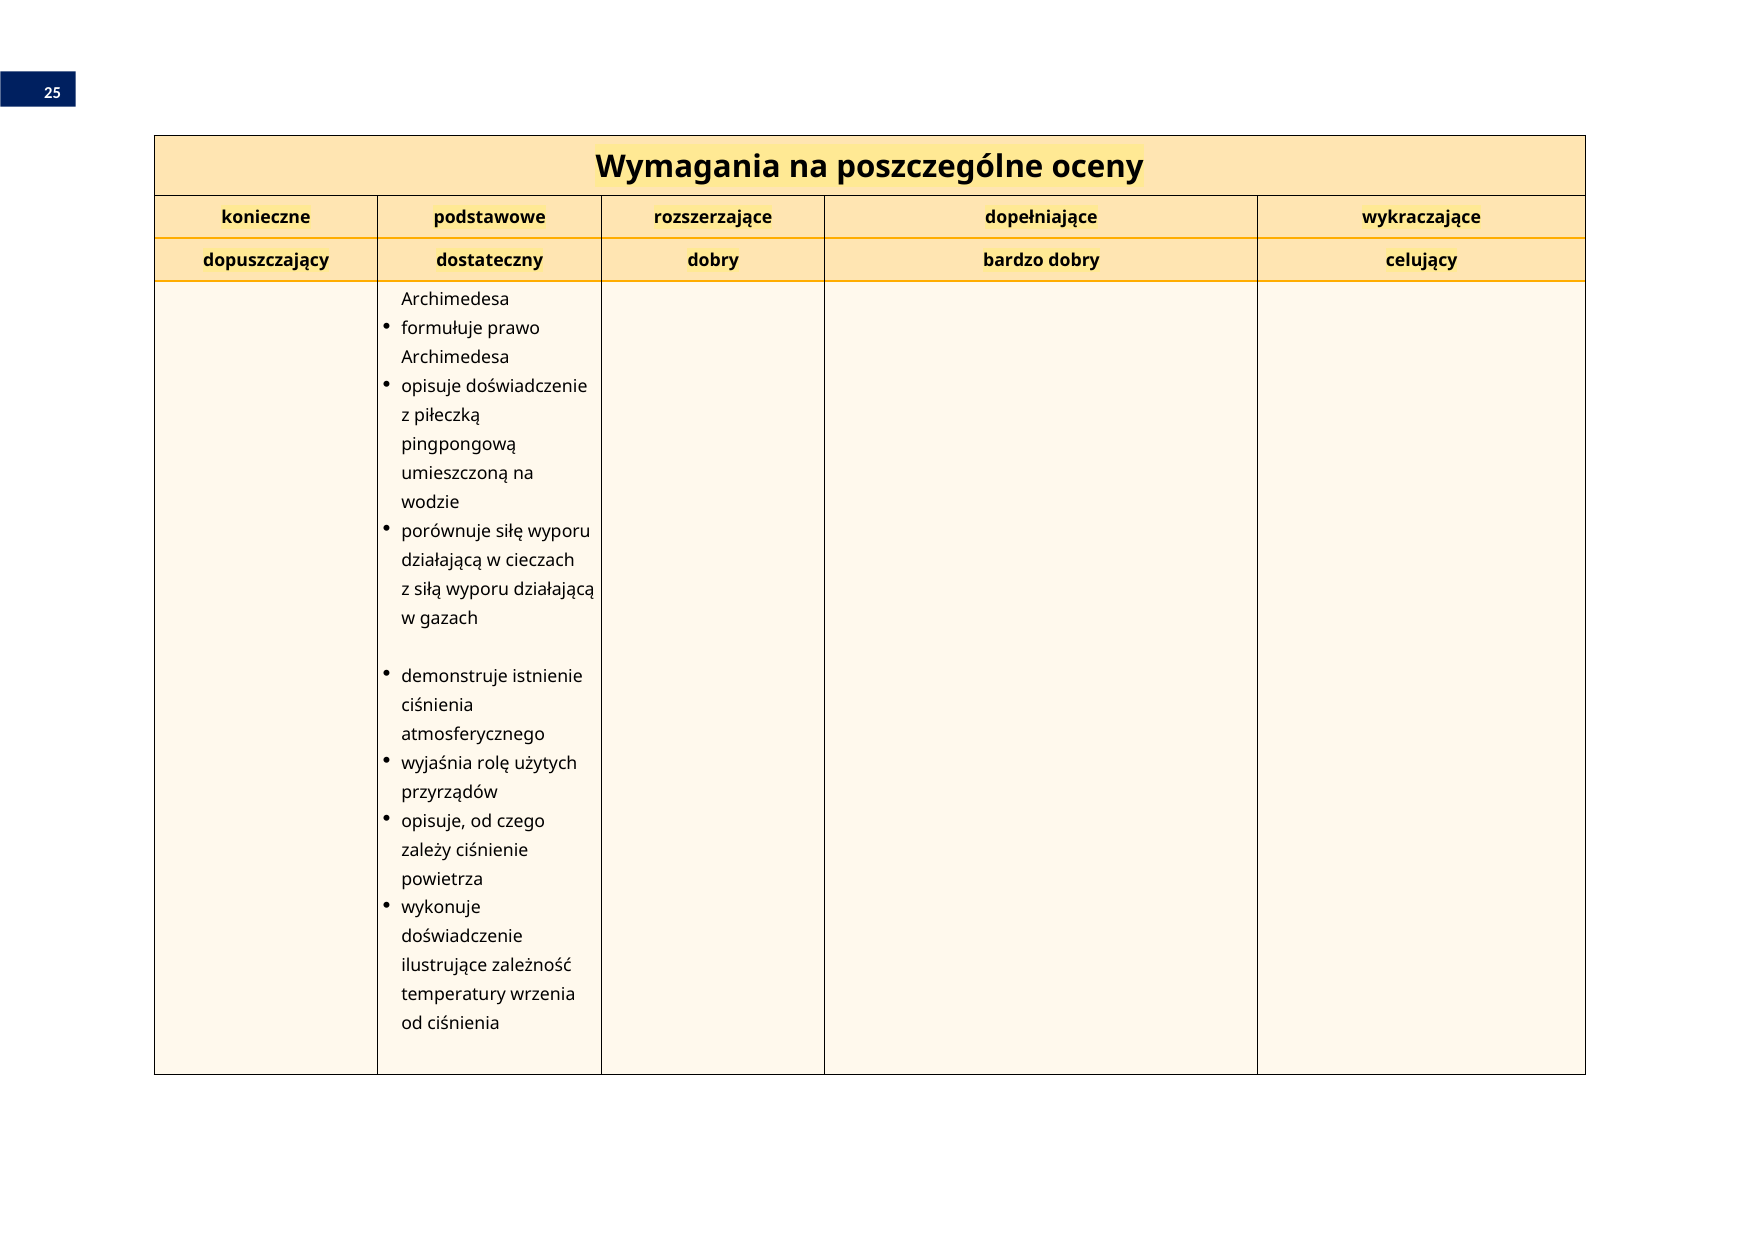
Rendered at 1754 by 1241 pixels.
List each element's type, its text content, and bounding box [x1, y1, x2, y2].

table_cell konieczne [155, 196, 377, 237]
table_cell podstawowe [378, 196, 601, 237]
table_cell rozszerzające [602, 196, 824, 237]
table_cell wykraczające [1258, 196, 1585, 237]
table_cell Uczeń: wymienia jednostki objętości wyjaśnia, że menzurki różnią się pojemnością i dokładnością wyjaśnia, jakie wielkości fizyczne trzeba znać, aby obliczyć gęstość wymienia jednostki gęstości odczytuje gęstości wybranych ciał z tabeli rozróżnia dane i szukane wymienia wielkości fizyczne, które musi wyznaczyć zapisuje wyniki pomiarów w tabeli oblicza średni wynik pomiaru opisuje, jak obliczamy ciśnienie wymienia jednostki ciśnienia wymienia sytuacje, w których chcemy zmniejszyć ciśnienie wymienia sytuacje, w których chcemy zwiększyć ciśnienie stwierdza, że w naczyniach połączonych ciecz dąży do wyrównania poziomów opisuje, jak obliczamy ciśnienie hydrostatyczne odczytuje dane z wykresu zależności ciśnienia od wysokości słupa cieczy stwierdza, że ciecz wywiera ciśnienie także na ścianki naczynia wymienia praktyczne zastosowania prawa Pascala stwierdza, że na ciało zanurzone w cieczy działa siła wyporu mierzy siłę wyporu za pomocą siłomierza (dla ciała wykonanego z jednorodnej substancji o gęstości większej od gęstości wody) stwierdza, że siła wyporu działa także w gazach wymienia zastosowania praktyczne siły wyporu powietrza opisuje doświadczenie z rurką do napojów świadczące o istnieniu ciśnienia atmosferycznego wskazuje, że do pomiaru ciśnienia atmosferycznego służy barometr odczytuje dane z wykresu zależności ciśnienia atmosferycznego od wysokości [155, 282, 377, 1074]
table_cell [1258, 282, 1585, 1074]
table_header Wymagania na poszczególne oceny [155, 136, 1585, 195]
table_cell dobry [602, 239, 824, 280]
table_cell Uczeń: wyjaśnia pojęcie objętości przelicza jednostki objętości szacuje objętość zajmowaną przez ciała oblicza objętość ciał mających kształt prostopadłościanu lub sześcianu, stosując odpowiedni wzór matematyczny wyznacza objętość cieczy i ciał stałych przy użyciu menzurki zapisuje wynik pomiaru wraz z jego niepewnością wyjaśnia, o czym informuje gęstość porównuje gęstości różnych ciał wybiera właściwe narzędzia pomiaru wyznacza gęstość substancji, z jakiej wykonano przedmiot w kształcie regularnym, za pomocą wagi i przymiaru wyznacza gęstość substancji, z jakiej wykonano przedmiot o nieregularnym kształcie, za pomocą wagi, cieczy i cylindra miarowego porównuje otrzymany wynik z szacowanym wyjaśnia, o czym informuje ciśnienie definiuje jednostkę ciśnienia wyjaśnia, w jaki sposób można zmniejszyć ciśnienie wyjaśnia, w jaki sposób można zwiększyć ciśnienie posługuje się pojęciem parcia stosuje do obliczeń związek między parciem a ciśnieniem demonstruje zależność ciśnienia hydrostatycznego od wysokości słupa cieczy wyjaśnia, od czego zależy ciśnienie hydrostatyczne opisuje, od czego nie zależy ciśnienie hydrostatyczne rozpoznaje proporcjonalność prostą na podstawie wykresu zależności ciśnienia od wysokości słupa cieczy stosuje do obliczeń związek między ciśnieniem hydrostatycznym a wysokością słupa cieczy i jej gęstością demonstruje prawo Pascala formułuje prawo Pascala posługuje się prawem Pascala, zgodnie z którym zwiększenie ciśnienia zewnętrznego powoduje jednakowy przyrost ciśnienia w całej objętości cieczy i gazu wyjaśnia działanie prasy hydraulicznej i hamulca hydraulicznego posługuje się pojęciem ciśnienia w cieczach i gazach wraz z jednostką demonstruje prawo Archimedesa formułuje prawo Archimedesa opisuje doświadczenie z piłeczką pingpongową umieszczoną na wodzie porównuje siłę wyporu działającą w cieczach z siłą wyporu działającą w gazach demonstruje istnienie ciśnienia atmosferycznego wyjaśnia rolę użytych przyrządów opisuje, od czego zależy ciśnienie powietrza wykonuje doświadczenie ilustrujące zależność temperatury wrzenia od ciśnienia [378, 282, 601, 1074]
table_cell bardzo dobry [825, 239, 1257, 280]
table_cell dopełniające [825, 196, 1257, 237]
table_cell dostateczny [378, 239, 601, 280]
table_cell [602, 282, 824, 1074]
table_cell dopuszczający [155, 239, 377, 280]
table_cell celujący [1258, 239, 1585, 280]
table_cell Uczeń: rozwiązuje nietypowe zadania związane z objętością ciał i skalą menzurek planuje sposób wyznaczenia objętości bardzo małych ciał, np. szpilki, pinezki szacuje masę ciał, znając ich gęstość i objętość rozwiązuje trudniejsze zadania z wykorzystaniem zależności między masą, objętością i gęstością planuje doświadczenie w celu wyznaczenia gęstości wybranej substancji szacuje rząd wielkości spodziewanego wyniku pomiaru gęstości porównuje otrzymany wynik z gęstościami substancji zamieszczonymi w tabeli i na tej podstawie identyfikuje materiał, z którego może być wykonane badane ciało rozwiązuje nietypowe zadania z wykorzystaniem pojęcia ciśnienia rozwiązuje zadania nietypowe z wykorzystaniem pojęcia ciśnienia hydrostatycznego analizuje informacje pochodzące z tekstów popularnonaukowych i wyodrębnia z nich informacje kluczowe dla opisywanego zjawiska bądź problemu (np. z tekstów dotyczących nurkowania wyodrębnia informacje kluczowe dla bezpieczeństwa tego sportu) rozwiązuje zadania problemowe, a do ich wyjaśnienia wykorzystuje prawo Pascala i pojęcie ciśnienia hydrostatycznego analizuje i porównuje wartość siły wyporu działającą na piłeczkę wtedy, gdy ona pływa na wodzie, z wartością siły wyporu w sytuacji, gdy wpychamy piłeczkę pod wodę analizuje siły działające na ciała zanurzone w cieczach i gazach, posługując się pojęciem siły wyporu i prawem Archimedesa wyjaśnia, dlaczego siła wyporu działająca na ciało zanurzone w cieczy jest większa od siły wyporu działającej na to ciało umieszczone w gazie rozwiązuje typowe zadania rachunkowe, stosując prawo Archimedesa wyjaśnia, dlaczego powietrze nas nie zgniata wyjaśnia, dlaczego woda pod zmniejszonym ciśnieniem wrze w temperaturze niższej niż 100°C [825, 282, 1257, 1074]
